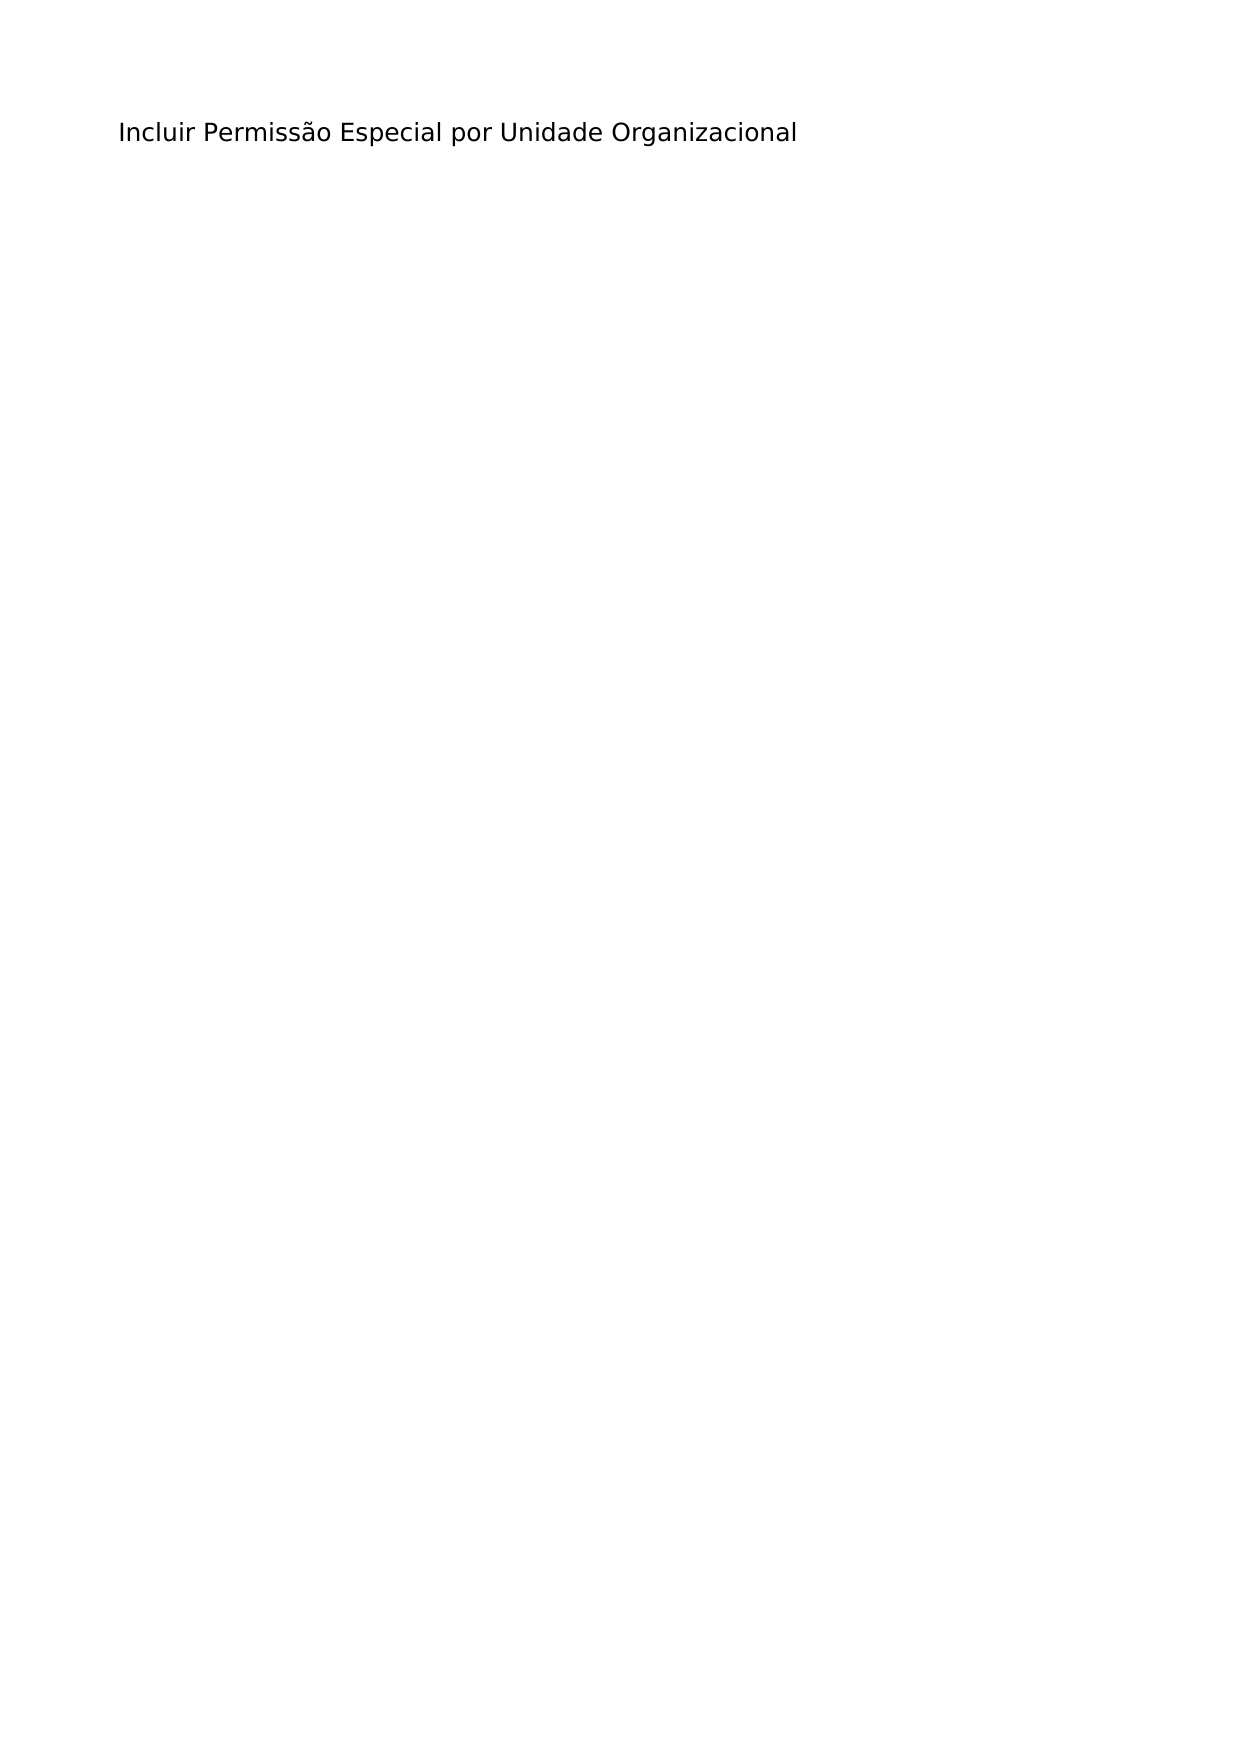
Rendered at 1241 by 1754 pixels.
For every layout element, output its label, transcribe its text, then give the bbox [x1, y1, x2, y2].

text Incluir Permissão Especial por Unidade Organizacional [118, 118, 1122, 147]
